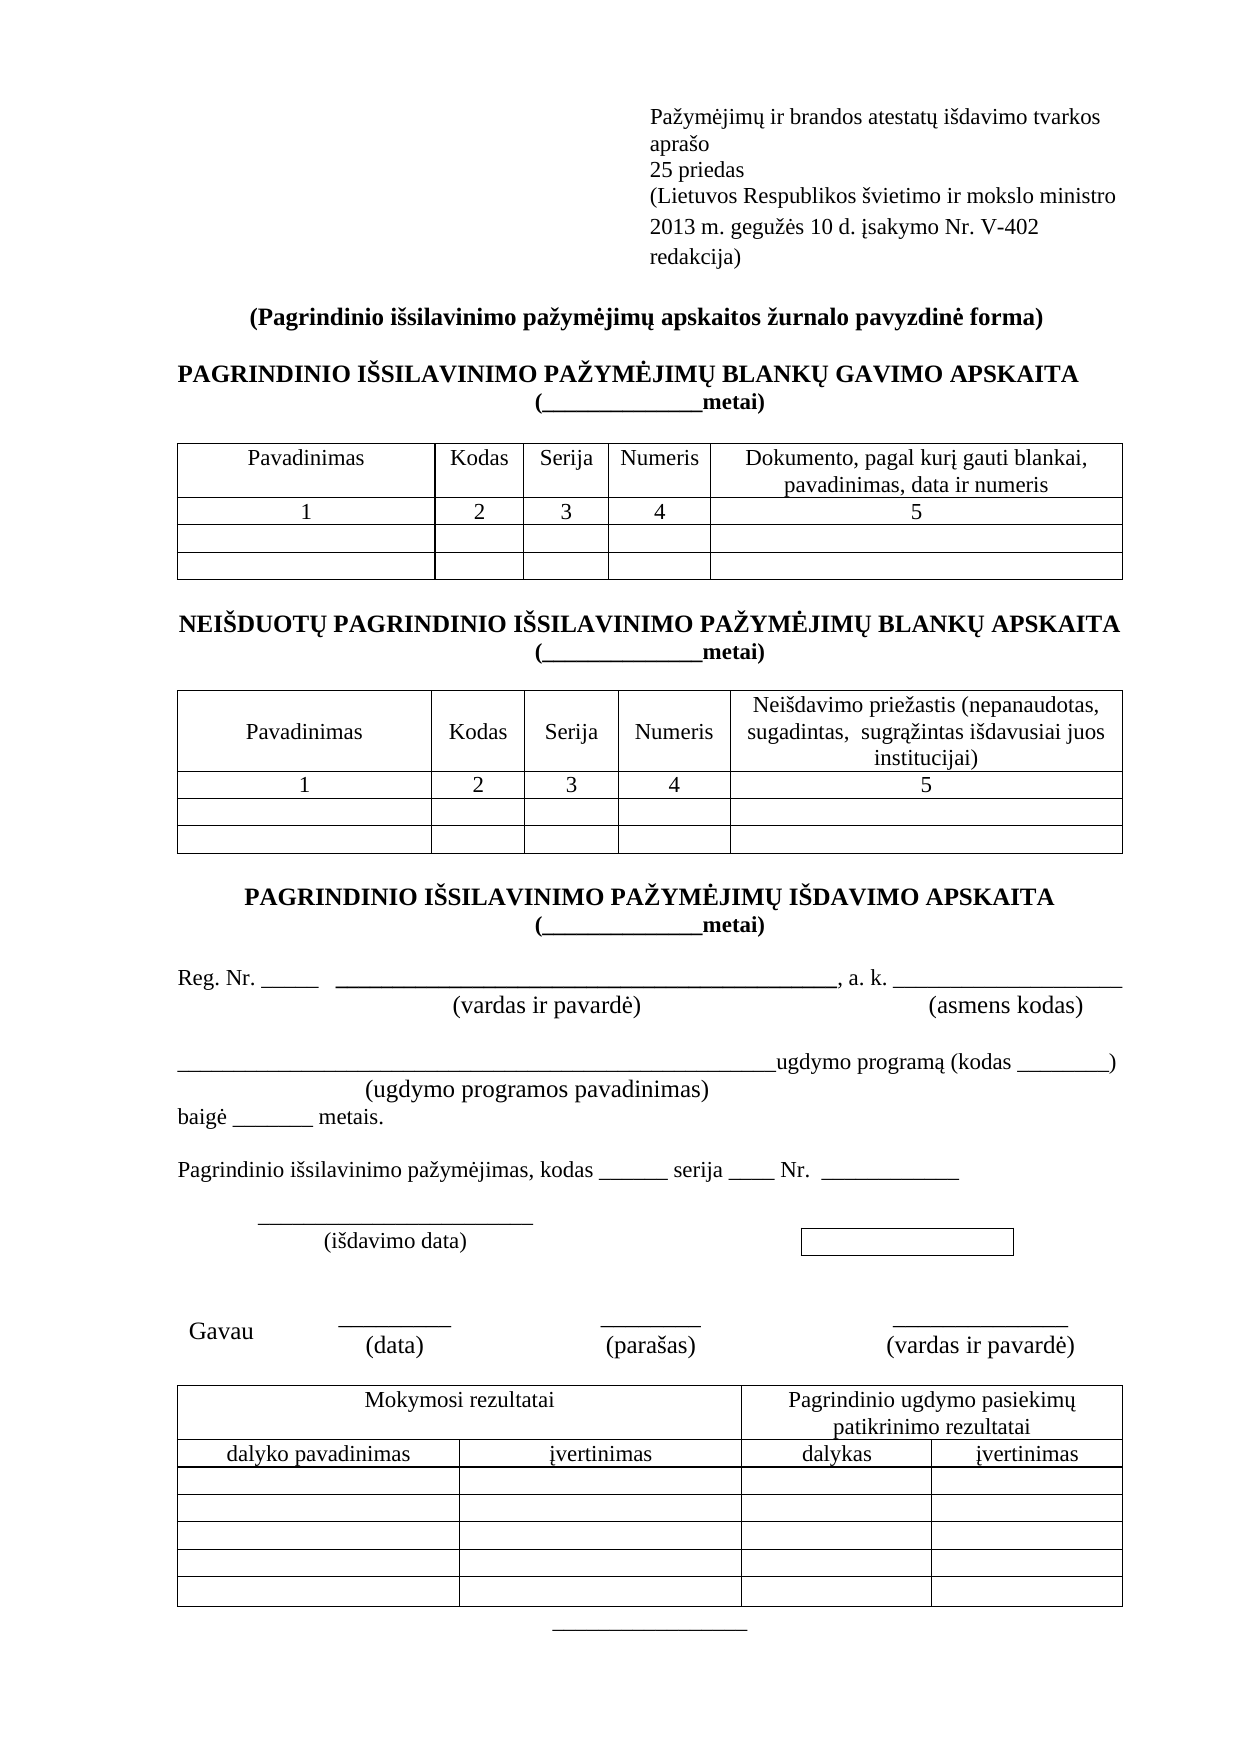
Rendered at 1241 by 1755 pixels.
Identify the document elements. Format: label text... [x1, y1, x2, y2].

table_cell [432, 799, 524, 825]
table_cell [178, 553, 434, 579]
table_header Serija [524, 444, 608, 497]
table_header [614, 1201, 801, 1227]
table_cell 1 [178, 498, 434, 524]
table_cell [619, 799, 730, 825]
table_cell [178, 1468, 459, 1494]
table_cell [711, 525, 1122, 552]
table_cell [460, 1495, 741, 1521]
table_cell [711, 553, 1122, 579]
text 25 priedas [649, 156, 1122, 182]
table_cell dalykas [742, 1440, 931, 1466]
table_cell [932, 1550, 1122, 1576]
text (______________metai) [177, 911, 1122, 938]
text _________________ [177, 1607, 1122, 1633]
table_cell 2 [432, 772, 524, 798]
text (vardas ir pavardė) (asmens kodas) [177, 990, 1122, 1019]
table_cell [742, 1495, 931, 1521]
table_cell [524, 525, 608, 552]
table_cell [178, 1495, 459, 1521]
text baigė _______ metais. [177, 1103, 1122, 1129]
text Reg. Nr. _____ , a. k. ____________________ [177, 964, 1122, 990]
table_cell [460, 1468, 741, 1494]
table_header _________ (data) [301, 1301, 488, 1359]
table_cell [178, 799, 431, 825]
table_header Mokymosi rezultatai [178, 1386, 741, 1439]
table_cell 4 [619, 772, 730, 798]
text _ ugdymo programą (kodas ________) [177, 1048, 1122, 1074]
table_cell 4 [609, 498, 710, 524]
table_cell [932, 1522, 1122, 1549]
table_cell [731, 826, 1122, 853]
table_cell 5 [711, 498, 1122, 524]
table_cell [614, 1228, 801, 1255]
table_cell [932, 1577, 1122, 1606]
table_header [746, 1301, 838, 1359]
table_cell [524, 553, 608, 579]
table_cell [178, 1522, 459, 1549]
table_header Numeris [609, 444, 710, 497]
table_cell [525, 799, 618, 825]
table_cell [436, 553, 523, 579]
table_cell [460, 1522, 741, 1549]
table_cell [460, 1577, 741, 1606]
table_cell [802, 1229, 1013, 1255]
table_header Kodas [436, 444, 523, 497]
table_cell dalyko pavadinimas [178, 1440, 459, 1466]
text (______________metai) [177, 388, 1122, 414]
table_cell [178, 1577, 459, 1606]
table_cell [742, 1577, 931, 1606]
table_header Pavadinimas [178, 691, 431, 771]
table_cell įvertinimas [460, 1440, 741, 1466]
table_cell [1014, 1255, 1122, 1282]
text PAGRINDINIO IŠSILAVINIMO PAŽYMĖJIMŲ IŠDAVIMO APSKAITA [177, 882, 1122, 911]
table_header Serija [525, 691, 618, 771]
table_cell [178, 525, 434, 552]
table_header [489, 1301, 556, 1359]
table_cell [932, 1495, 1122, 1521]
table_cell [1014, 1228, 1122, 1255]
table_cell [460, 1550, 741, 1576]
table_cell [609, 525, 710, 552]
table_cell [614, 1255, 801, 1282]
table_cell [731, 799, 1122, 825]
table_header Dokumento, pagal kurį gauti blankai, pavadinimas, data ir numeris [711, 444, 1122, 497]
table_cell [619, 826, 730, 853]
table_header ________________________ (išdavimo data) [177, 1201, 613, 1282]
table_cell [436, 525, 523, 552]
table_header Gavau [177, 1301, 301, 1359]
text Pagrindinio išsilavinimo pažymėjimas, kodas ______ serija ____ Nr. ____________ [177, 1156, 1122, 1182]
table_header Pagrindinio ugdymo pasiekimų patikrinimo rezultatai [742, 1386, 1122, 1439]
text (Lietuvos Respublikos švietimo ir mokslo ministro 2013 m. gegužės 10 d. įsakymo Nr. V-402 redakcija) [649, 182, 1122, 269]
text Pažymėjimų ir brandos atestatų išdavimo tvarkos aprašo [649, 103, 1122, 156]
table_cell [178, 1550, 459, 1576]
table_cell [432, 826, 524, 853]
table_header ________ (parašas) [556, 1301, 746, 1359]
text PAGRINDINIO IŠSILAVINIMO PAŽYMĖJIMŲ BLANKŲ GAVIMO APSKAITA [177, 359, 1122, 388]
table_header [801, 1201, 1013, 1227]
table_cell [932, 1468, 1122, 1494]
text (Pagrindinio išsilavinimo pažymėjimų apskaitos žurnalo pavyzdinė forma) [177, 302, 1122, 331]
table_header ______________ (vardas ir pavardė) [839, 1301, 1122, 1359]
table_cell [742, 1550, 931, 1576]
table_cell [742, 1522, 931, 1549]
table_cell 2 [436, 498, 523, 524]
table_header Numeris [619, 691, 730, 771]
table_cell [525, 826, 618, 853]
table_cell [609, 553, 710, 579]
table_cell 1 [178, 772, 431, 798]
table_header Pavadinimas [178, 444, 434, 497]
text NEIŠDUOTŲ PAGRINDINIO IŠSILAVINIMO PAŽYMĖJIMŲ BLANKŲ APSKAITA [177, 609, 1122, 638]
table_cell 5 [731, 772, 1122, 798]
table_header [1014, 1201, 1122, 1227]
table_cell [801, 1256, 1013, 1282]
table_cell 3 [525, 772, 618, 798]
table_header Neišdavimo priežastis (nepanaudotas, sugadintas, sugrąžintas išdavusiai juos institucijai) [731, 691, 1122, 771]
table_cell [178, 826, 431, 853]
table_header Kodas [432, 691, 524, 771]
text (ugdymo programos pavadinimas) [177, 1074, 1122, 1103]
table_cell 3 [524, 498, 608, 524]
table_cell [742, 1468, 931, 1494]
table_cell įvertinimas [932, 1440, 1122, 1466]
text (______________metai) [177, 638, 1122, 664]
